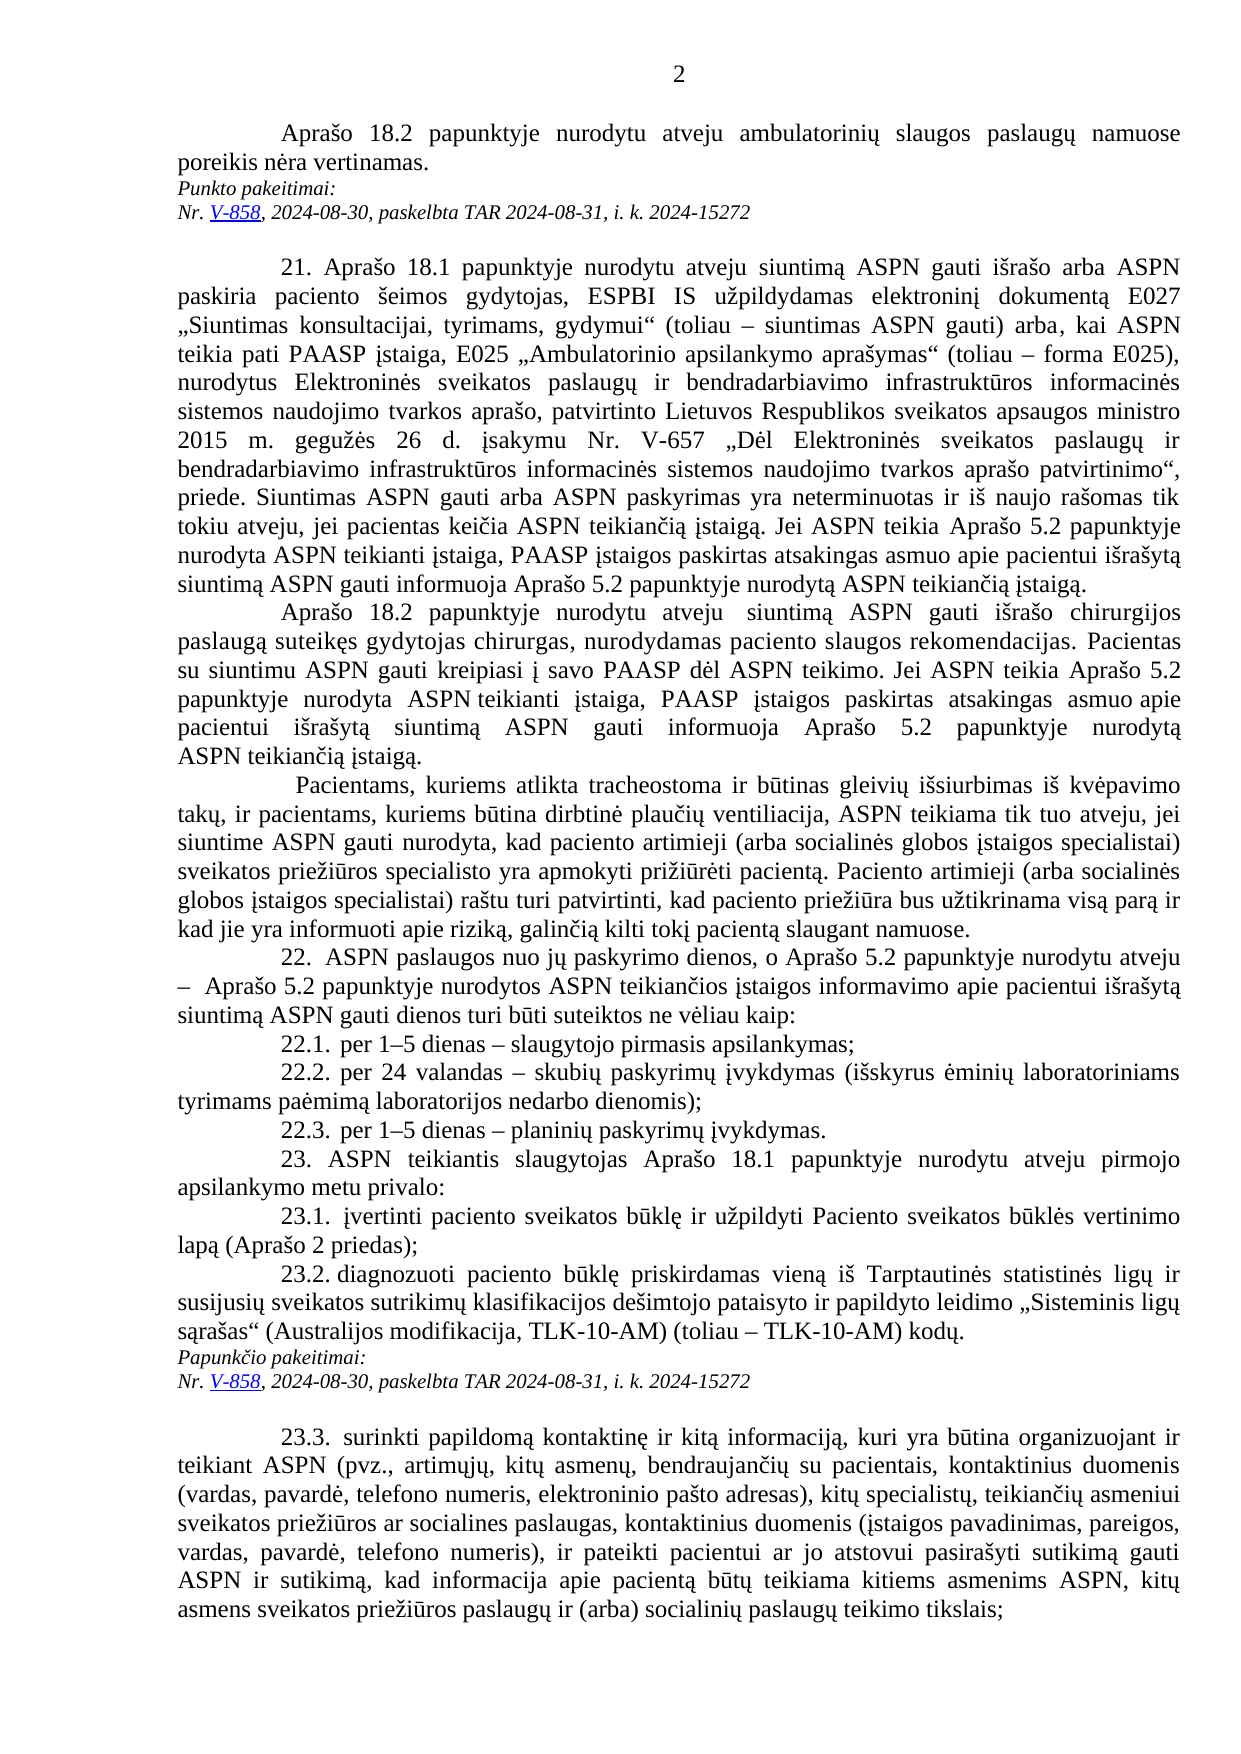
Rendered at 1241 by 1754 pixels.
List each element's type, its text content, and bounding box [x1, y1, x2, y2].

text Pacientams, kuriems atlikta tracheostoma ir būtinas gleivių išsiurbimas iš kvėpavimo takų, ir pacientams, kuriems būtina dirbtinė plaučių ventiliacija, ASPN teikiama tik tuo atveju, jei siuntime ASPN gauti nurodyta, kad paciento artimieji (arba socialinės globos įstaigos specialistai) sveikatos priežiūros specialisto yra apmokyti prižiūrėti pacientą. Paciento artimieji (arba socialinės globos įstaigos specialistai) raštu turi patvirtinti, kad paciento priežiūra bus užtikrinama visą parą ir kad jie yra informuoti apie riziką, galinčią kilti tokį pacientą slaugant namuose. [177, 770, 1181, 942]
text Nr. V-858, 2024-08-30, paskelbta TAR 2024-08-31, i. k. 2024-15272 [177, 200, 1181, 224]
text Papunkčio pakeitimai: [177, 1345, 1181, 1369]
text 23. ASPN teikiantis slaugytojas Aprašo 18.1 papunktyje nurodytu atveju pirmojo apsilankymo metu privalo: [177, 1144, 1181, 1201]
text 22.2. per 24 valandas – skubių paskyrimų įvykdymas (išskyrus ėminių laboratoriniams tyrimams paėmimą laboratorijos nedarbo dienomis); [177, 1057, 1181, 1115]
text 23.2. diagnozuoti paciento būklę priskirdamas vieną iš Tarptautinės statistinės ligų ir susijusių sveikatos sutrikimų klasifikacijos dešimtojo pataisyto ir papildyto leidimo „Sisteminis ligų sąrašas“ (Australijos modifikacija, TLK-10-AM) (toliau – TLK-10-AM) kodų. [177, 1259, 1181, 1345]
text 23.1. įvertinti paciento sveikatos būklę ir užpildyti Paciento sveikatos būklės vertinimo lapą (Aprašo 2 priedas); [177, 1201, 1181, 1259]
text 21. Aprašo 18.1 papunktyje nurodytu atveju siuntimą ASPN gauti išrašo arba ASPN paskiria paciento šeimos gydytojas, ESPBI IS užpildydamas elektroninį dokumentą E027 „Siuntimas konsultacijai, tyrimams, gydymui“ (toliau – siuntimas ASPN gauti) arba, kai ASPN teikia pati PAASP įstaiga, E025 „Ambulatorinio apsilankymo aprašymas“ (toliau – forma E025), nurodytus Elektroninės sveikatos paslaugų ir bendradarbiavimo infrastruktūros informacinės sistemos naudojimo tvarkos aprašo, patvirtinto Lietuvos Respublikos sveikatos apsaugos ministro 2015 m. gegužės 26 d. įsakymu Nr. V-657 „Dėl Elektroninės sveikatos paslaugų ir bendradarbiavimo infrastruktūros informacinės sistemos naudojimo tvarkos aprašo patvirtinimo“, priede. Siuntimas ASPN gauti arba ASPN paskyrimas yra neterminuotas ir iš naujo rašomas tik tokiu atveju, jei pacientas keičia ASPN teikiančią įstaigą. Jei ASPN teikia Aprašo 5.2 papunktyje nurodyta ASPN teikianti įstaiga, PAASP įstaigos paskirtas atsakingas asmuo apie pacientui išrašytą siuntimą ASPN gauti informuoja Aprašo 5.2 papunktyje nurodytą ASPN teikiančią įstaigą. [177, 252, 1181, 597]
text 23.3. surinkti papildomą kontaktinę ir kitą informaciją, kuri yra būtina organizuojant ir teikiant ASPN (pvz., artimųjų, kitų asmenų, bendraujančių su pacientais, kontaktinius duomenis (vardas, pavardė, telefono numeris, elektroninio pašto adresas), kitų specialistų, teikiančių asmeniui sveikatos priežiūros ar socialines paslaugas, kontaktinius duomenis (įstaigos pavadinimas, pareigos, vardas, pavardė, telefono numeris), ir pateikti pacientui ar jo atstovui pasirašyti sutikimą gauti ASPN ir sutikimą, kad informacija apie pacientą būtų teikiama kitiems asmenims ASPN, kitų asmens sveikatos priežiūros paslaugų ir (arba) socialinių paslaugų teikimo tikslais; [177, 1422, 1181, 1623]
text Aprašo 18.2 papunktyje nurodytu atveju ambulatorinių slaugos paslaugų namuose poreikis nėra vertinamas. [177, 118, 1181, 176]
text 22.3. per 1–5 dienas – planinių paskyrimų įvykdymas. [177, 1115, 1181, 1144]
text 22.1. per 1–5 dienas – slaugytojo pirmasis apsilankymas; [177, 1029, 1181, 1057]
text 22. ASPN paslaugos nuo jų paskyrimo dienos, o Aprašo 5.2 papunktyje nurodytu atveju – Aprašo 5.2 papunktyje nurodytos ASPN teikiančios įstaigos informavimo apie pacientui išrašytą siuntimą ASPN gauti dienos turi būti suteiktos ne vėliau kaip: [177, 942, 1181, 1029]
text Aprašo 18.2 papunktyje nurodytu atveju siuntimą ASPN gauti išrašo chirurgijos paslaugą suteikęs gydytojas chirurgas, nurodydamas paciento slaugos rekomendacijas. Pacientas su siuntimu ASPN gauti kreipiasi į savo PAASP dėl ASPN teikimo. Jei ASPN teikia Aprašo 5.2 papunktyje nurodyta ASPN teikianti įstaiga, PAASP įstaigos paskirtas atsakingas asmuo apie pacientui išrašytą siuntimą ASPN gauti informuoja Aprašo 5.2 papunktyje nurodytą ASPN teikiančią įstaigą. [177, 597, 1181, 770]
text Nr. V-858, 2024-08-30, paskelbta TAR 2024-08-31, i. k. 2024-15272 [177, 1369, 1181, 1393]
text Punkto pakeitimai: [177, 176, 1181, 200]
